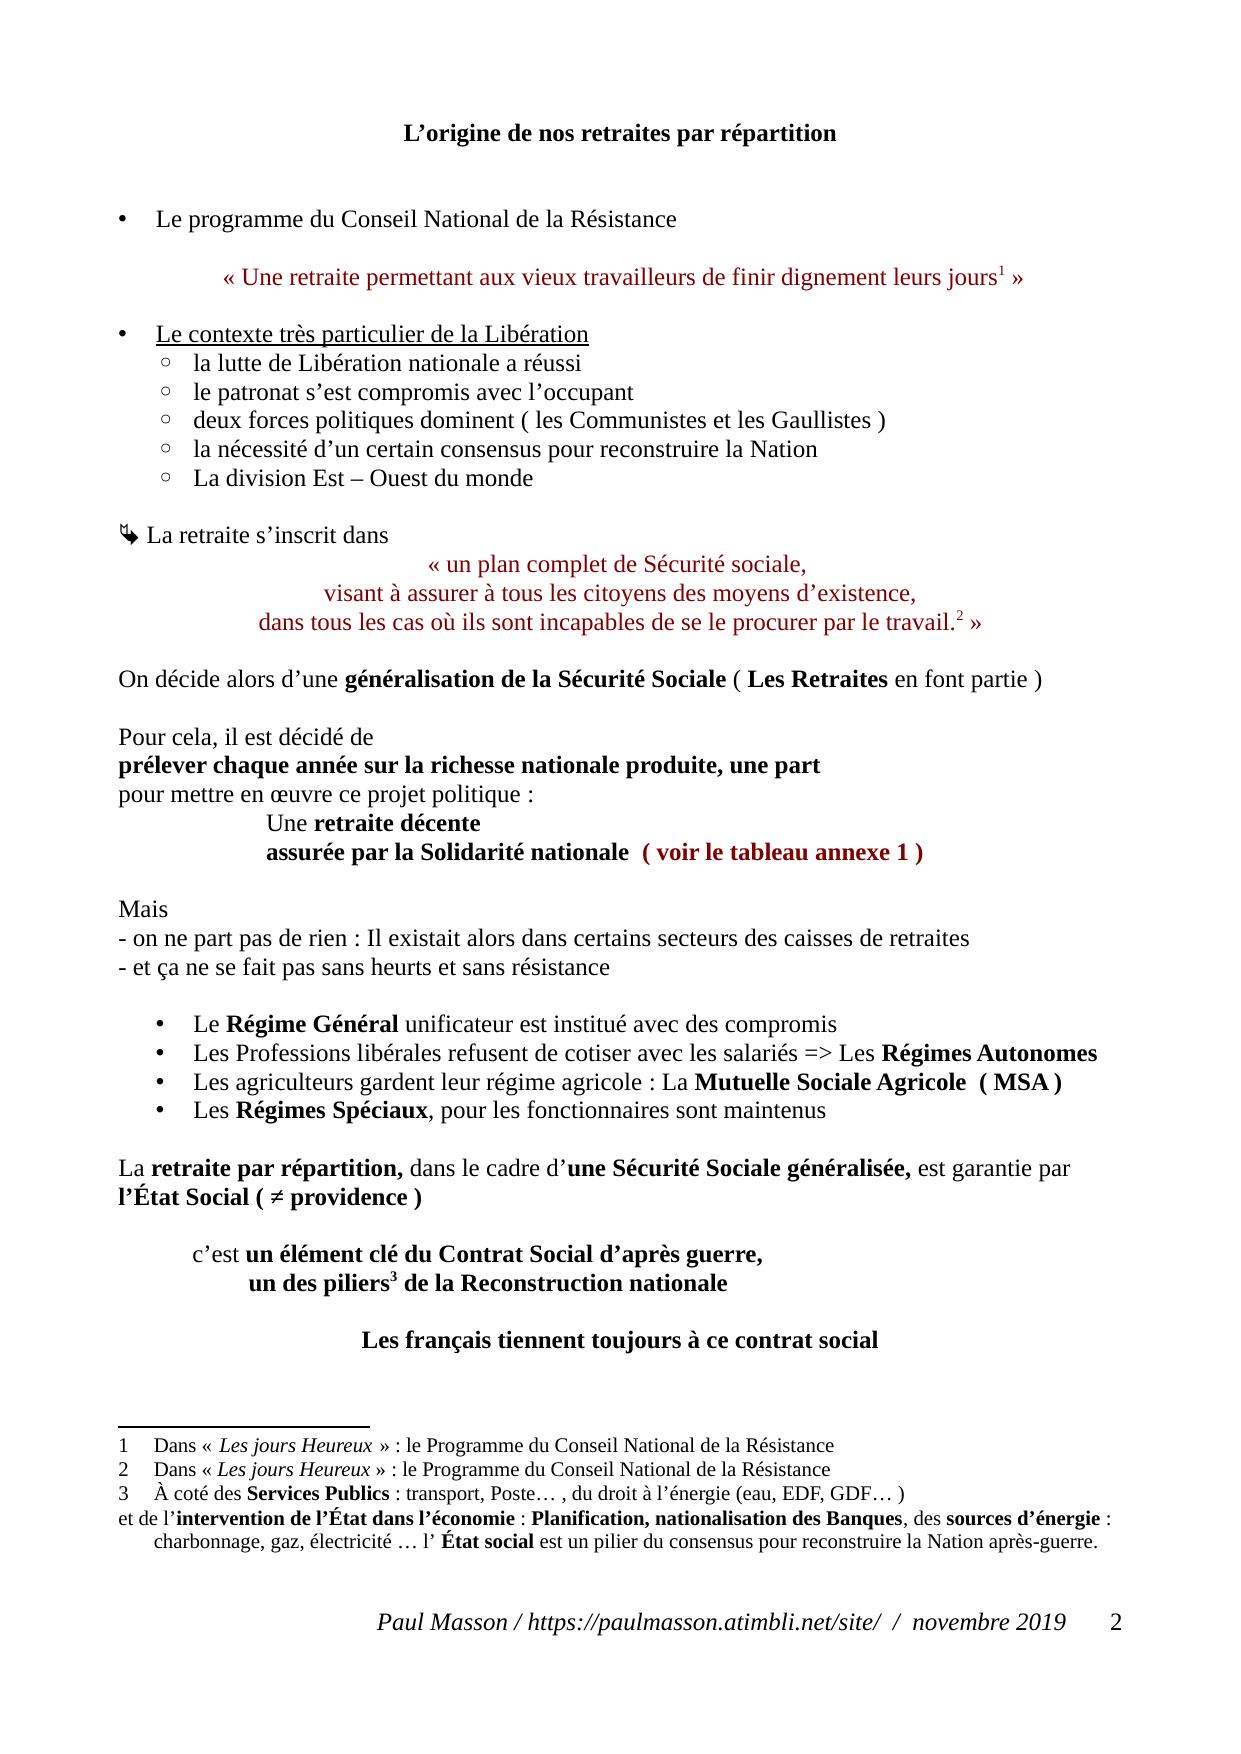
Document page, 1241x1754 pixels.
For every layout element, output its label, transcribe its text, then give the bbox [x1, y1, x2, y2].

text - on ne part pas de rien : Il existait alors dans certains secteurs des caisses de retraites [118, 923, 1122, 952]
text dans tous les cas où ils sont incapables de se le procurer par le travail. » [118, 607, 1122, 636]
text pour mettre en œuvre ce projet politique : [118, 779, 1122, 808]
text un des piliers de la Reconstruction nationale [118, 1268, 1122, 1297]
text La retraite par répartition, dans le cadre d’une Sécurité Sociale généralisée, est garantie par l’État Social ( ≠ providence ) [118, 1153, 1122, 1211]
text Dans « Les jours Heureux » : le Programme du Conseil National de la Résistance [118, 1433, 1122, 1457]
text assurée par la Solidarité nationale ( voir le tableau annexe 1 ) [118, 837, 1122, 866]
list deux forces politiques dominent ( les Communistes et les Gaullistes ) [156, 406, 1122, 434]
text - et ça ne se fait pas sans heurts et sans résistance [118, 952, 1122, 981]
list Les agriculteurs gardent leur régime agricole : La Mutuelle Sociale Agricole ( MSA ) [156, 1067, 1122, 1096]
text On décide alors d’une généralisation de la Sécurité Sociale ( Les Retraites en font partie ) [118, 664, 1122, 693]
list Le contexte très particulier de la Libération [118, 319, 1122, 348]
text et de l’intervention de l’État dans l’économie : Planification, nationalisation des Banques, des sources d’énergie : charbonnage, gaz, électricité … l’ État social est un pilier du consensus pour reconstruire la Nation après-guerre. [118, 1505, 1122, 1553]
text visant à assurer à tous les citoyens des moyens d’existence, [118, 578, 1122, 607]
list Le Régime Général unificateur est institué avec des compromis [156, 1009, 1122, 1038]
text Mais [118, 894, 1122, 923]
text c’est un élément clé du Contrat Social d’après guerre, [118, 1239, 1122, 1268]
text Les français tiennent toujours à ce contrat social [118, 1326, 1122, 1354]
text « Une retraite permettant aux vieux travailleurs de finir dignement leurs jours » [118, 262, 1122, 291]
text L’origine de nos retraites par répartition [118, 118, 1122, 147]
text À coté des Services Publics : transport, Poste… , du droit à l’énergie (eau, EDF, GDF… ) [118, 1481, 1122, 1505]
list la lutte de Libération nationale a réussi [156, 348, 1122, 377]
list Le programme du Conseil National de la Résistance [118, 204, 1122, 233]
text Dans « Les jours Heureux » : le Programme du Conseil National de la Résistance [118, 1457, 1122, 1481]
text prélever chaque année sur la richesse nationale produite, une part [118, 751, 1122, 779]
list La division Est – Ouest du monde [156, 463, 1122, 492]
text « un plan complet de Sécurité sociale, [118, 549, 1122, 578]
list la nécessité d’un certain consensus pour reconstruire la Nation [156, 434, 1122, 463]
list le patronat s’est compromis avec l’occupant [156, 377, 1122, 406]
text Pour cela, il est décidé de [118, 722, 1122, 751]
list Les Régimes Spéciaux, pour les fonctionnaires sont maintenus [156, 1096, 1122, 1124]
list Les Professions libérales refusent de cotiser avec les salariés => Les Régimes Autonomes [156, 1038, 1122, 1067]
text  La retraite s’inscrit dans [118, 521, 1122, 549]
text Une retraite décente [118, 808, 1122, 837]
